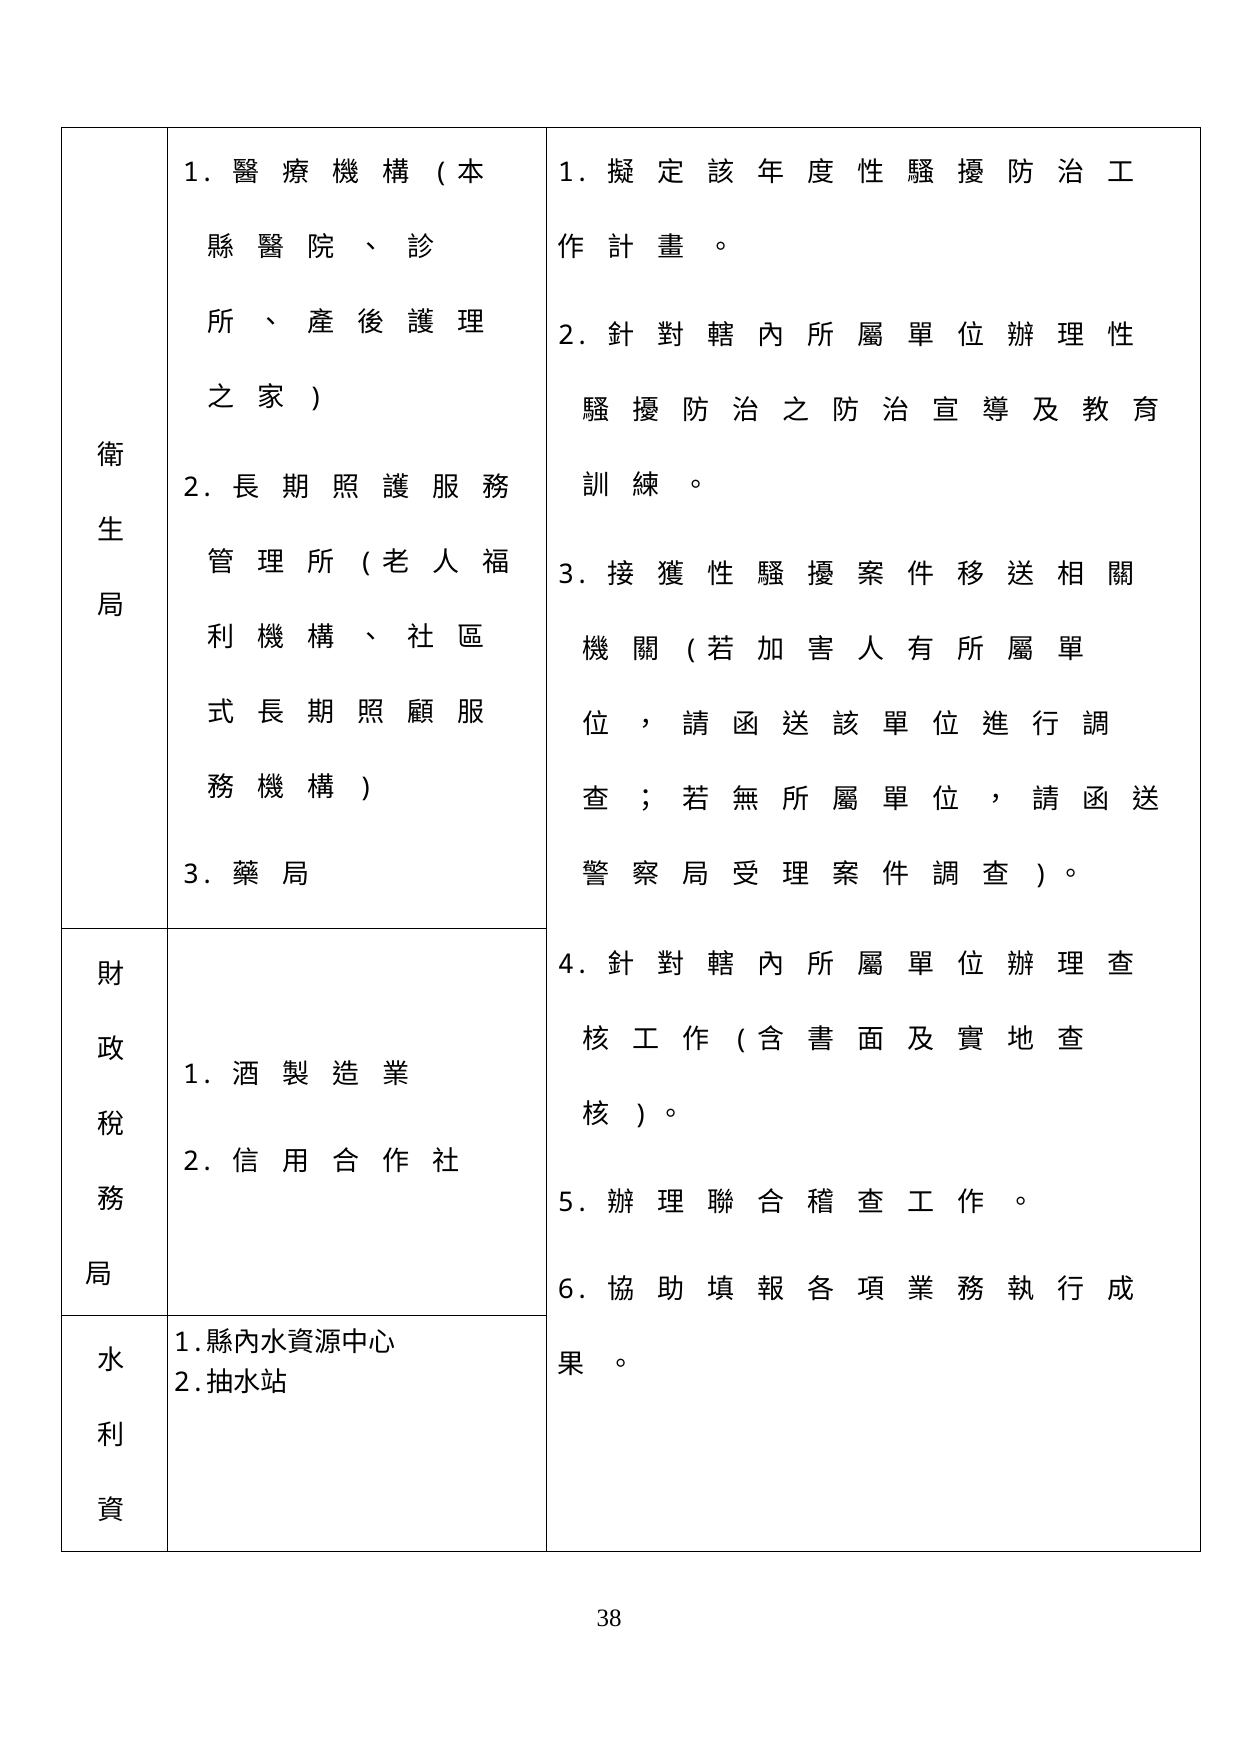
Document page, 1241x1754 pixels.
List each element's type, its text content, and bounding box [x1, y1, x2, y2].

table_header 1.醫療機構(本縣醫院、診所、產後護理之家) 2.長期照護服務管理所(老人福利機構、社區式長期照顧服務機構) 3.藥局 [168, 128, 546, 928]
table_header 衛生局 [62, 128, 167, 928]
table_cell 1.縣內水資源中心 2.抽水站 [168, 1316, 546, 1551]
table_cell 水利 資 [62, 1316, 167, 1551]
table_cell 1.酒製造業 2.信用合作社 [168, 929, 546, 1314]
table_cell 財政 稅務局 [62, 929, 167, 1314]
table_header 1.擬定該年度性騷擾防治工作計畫。 2.針對轄內所屬單位辦理性騷擾防治之防治宣導及教育訓練。 3.接獲性騷擾案件移送相關機關(若加害人有所屬單位，請函送該單位進行調查；若無所屬單位，請函送警察局受理案件調查)。 4.針對轄內所屬單位辦理查核工作(含書面及實地查核)。 5.辦理聯合稽查工作。 6.協助填報各項業務執行成果。 [547, 128, 1200, 1551]
